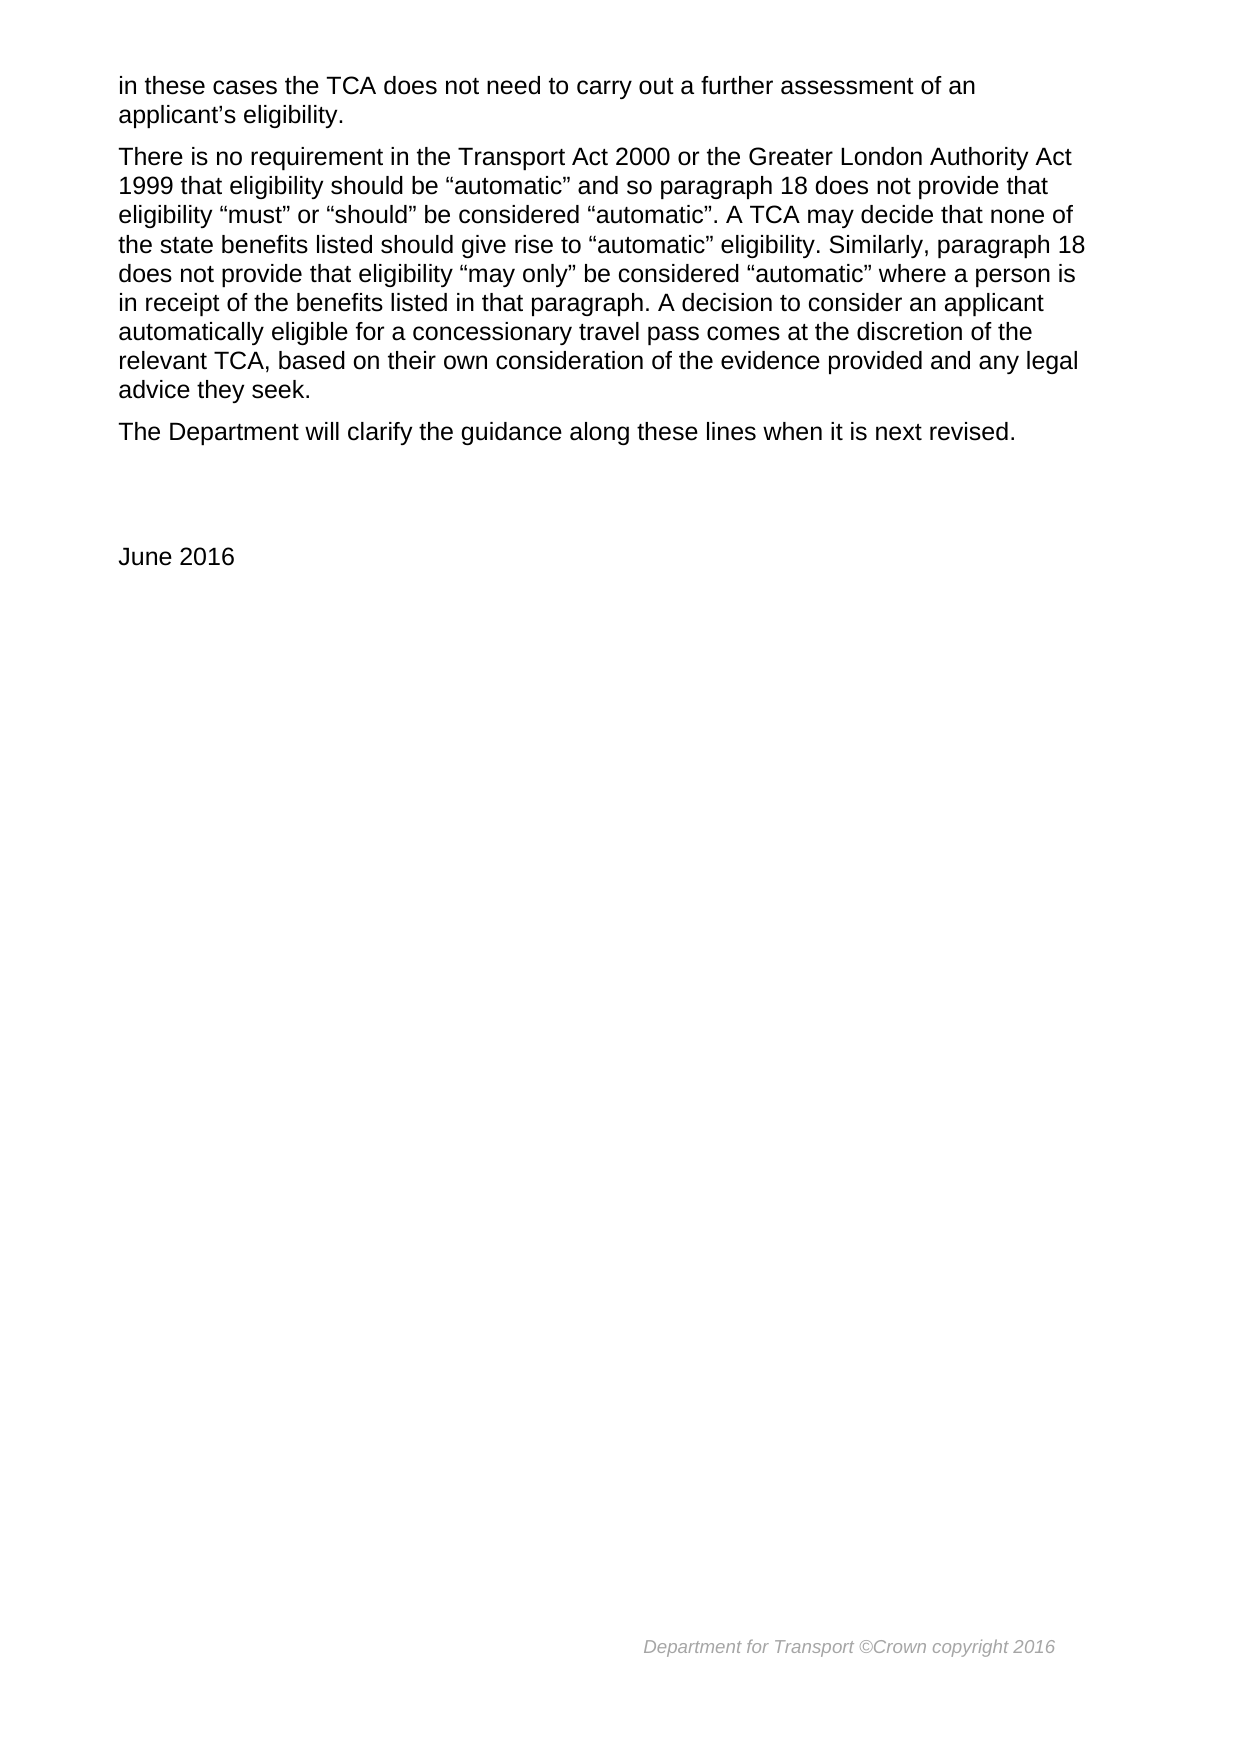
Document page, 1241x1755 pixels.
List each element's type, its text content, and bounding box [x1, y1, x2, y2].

text There is no requirement in the Transport Act 2000 or the Greater London Authority Act 1999 that eligibility should be “automatic” and so paragraph 18 does not provide that eligibility “must” or “should” be considered “automatic”. A TCA may decide that none of the state benefits listed should give rise to “automatic” eligibility. Similarly, paragraph 18 does not provide that eligibility “may only” be considered “automatic” where a person is in receipt of the benefits listed in that paragraph. A decision to consider an applicant automatically eligible for a concessionary travel pass comes at the discretion of the relevant TCA, based on their own consideration of the evidence provided and any legal advice they seek. [118, 142, 1093, 404]
text June 2016 [118, 542, 1093, 571]
text in these cases the TCA does not need to carry out a further assessment of an applicant’s eligibility. [118, 71, 1093, 129]
text The Department will clarify the guidance along these lines when it is next revised. [118, 417, 1093, 446]
